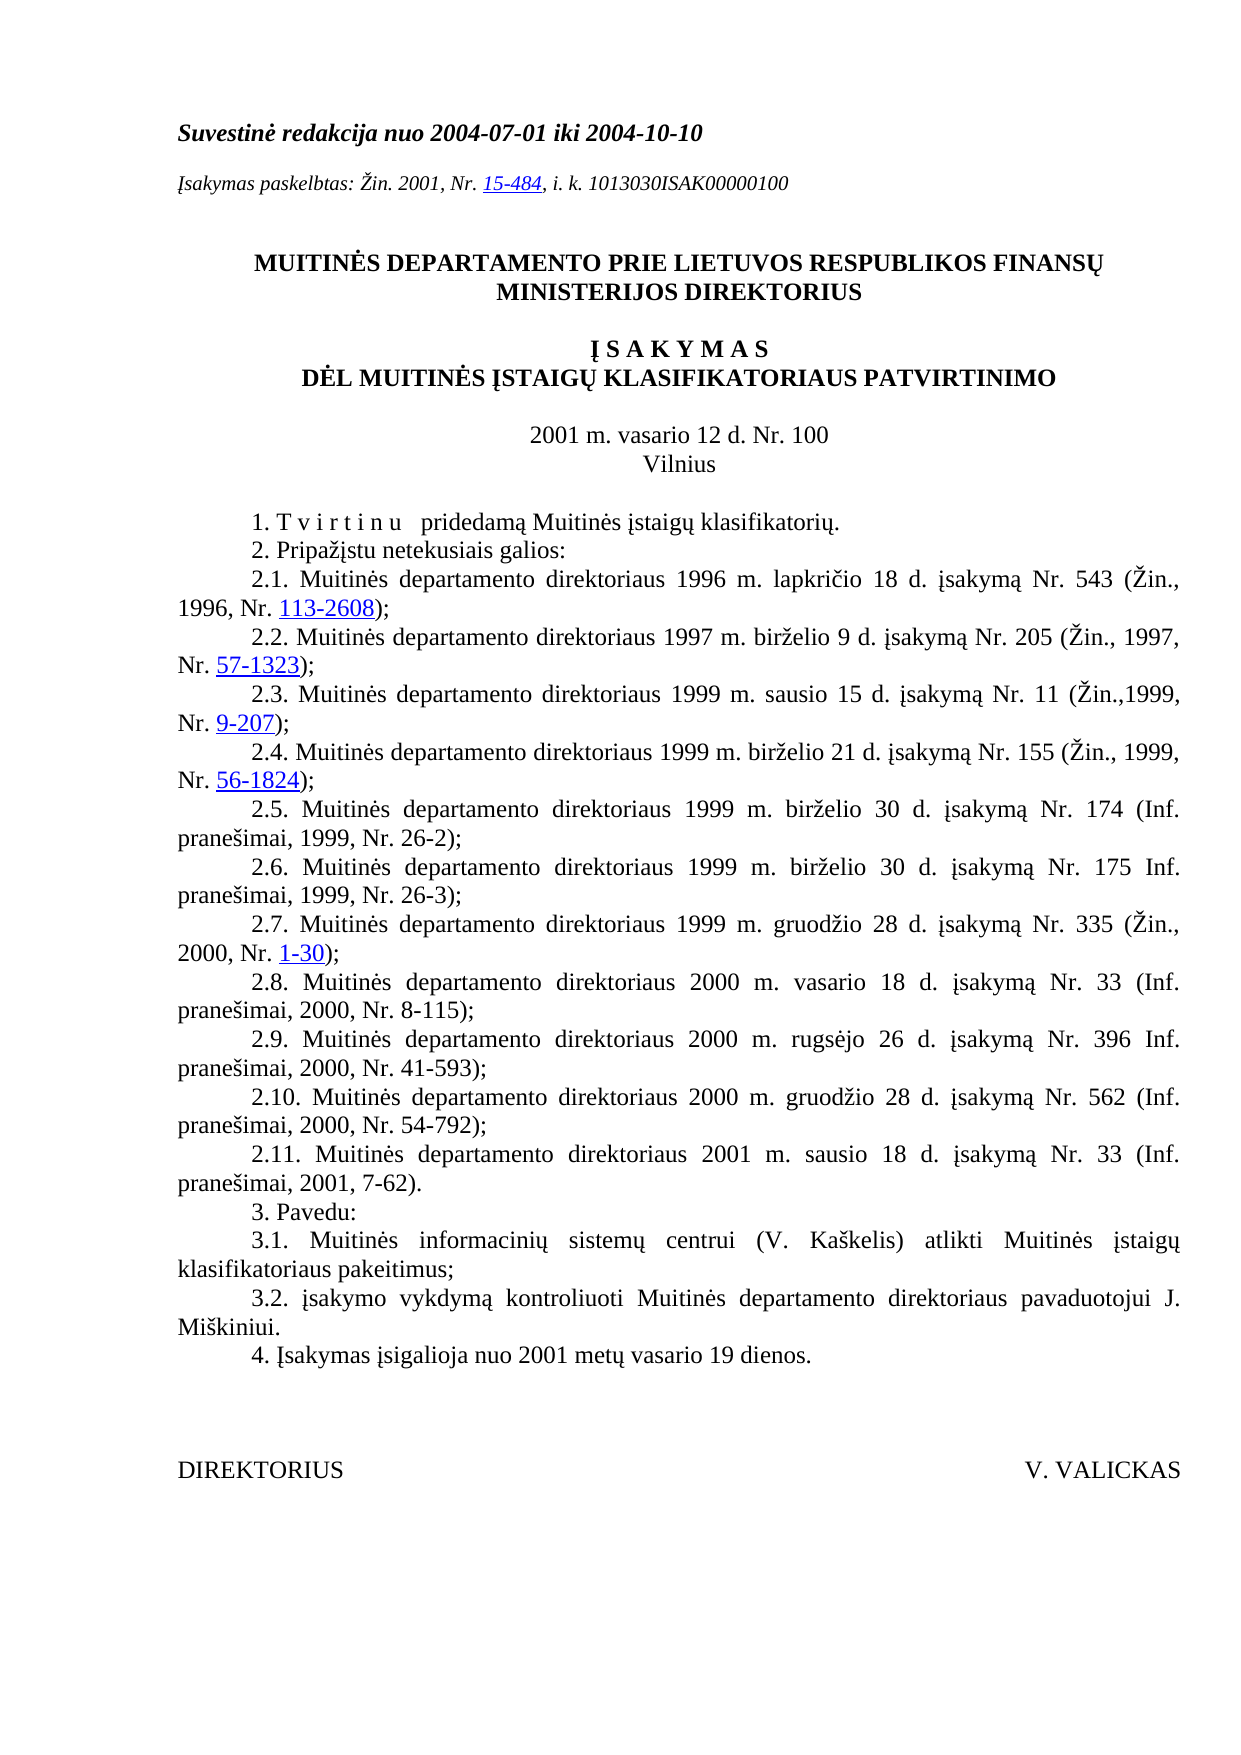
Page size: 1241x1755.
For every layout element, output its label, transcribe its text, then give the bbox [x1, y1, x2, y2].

text 3.1. Muitinės informacinių sistemų centrui (V. Kaškelis) atlikti Muitinės įstaigų klasifikatoriaus pakeitimus; [177, 1225, 1181, 1283]
text 2001 m. vasario 12 d. Nr. 100 [177, 420, 1181, 449]
text 2.3. Muitinės departamento direktoriaus 1999 m. sausio 15 d. įsakymą Nr. 11 (Žin.,1999, Nr. 9-207); [177, 679, 1181, 737]
text 2.6. Muitinės departamento direktoriaus 1999 m. birželio 30 d. įsakymą Nr. 175 Inf. pranešimai, 1999, Nr. 26-3); [177, 852, 1181, 909]
text 3.2. įsakymo vykdymą kontroliuoti Muitinės departamento direktoriaus pavaduotojui J. Miškiniui. [177, 1283, 1181, 1340]
text DĖL MUITINĖS ĮSTAIGŲ KLASIFIKATORIAUS PATVIRTINIMO [177, 363, 1181, 392]
text 2. Pripažįstu netekusiais galios: [177, 535, 1181, 564]
text 2.8. Muitinės departamento direktoriaus 2000 m. vasario 18 d. įsakymą Nr. 33 (Inf. pranešimai, 2000, Nr. 8-115); [177, 967, 1181, 1024]
text 1. Tvirtinu pridedamą Muitinės įstaigų klasifikatorių. [177, 507, 1181, 535]
text 3. Pavedu: [177, 1197, 1181, 1225]
text Suvestinė redakcija nuo 2004-07-01 iki 2004-10-10 [177, 118, 1181, 147]
text 2.2. Muitinės departamento direktoriaus 1997 m. birželio 9 d. įsakymą Nr. 205 (Žin., 1997, Nr. 57-1323); [177, 622, 1181, 679]
text DIREKTORIUS V. VALICKAS [177, 1455, 1181, 1484]
text 2.11. Muitinės departamento direktoriaus 2001 m. sausio 18 d. įsakymą Nr. 33 (Inf. pranešimai, 2001, 7-62). [177, 1139, 1181, 1197]
text 2.10. Muitinės departamento direktoriaus 2000 m. gruodžio 28 d. įsakymą Nr. 562 (Inf. pranešimai, 2000, Nr. 54-792); [177, 1082, 1181, 1139]
text MUITINĖS DEPARTAMENTO PRIE LIETUVOS RESPUBLIKOS FINANSŲ MINISTERIJOS DIREKTORIUS [177, 248, 1181, 305]
text 4. Įsakymas įsigalioja nuo 2001 metų vasario 19 dienos. [177, 1340, 1181, 1369]
text 2.5. Muitinės departamento direktoriaus 1999 m. birželio 30 d. įsakymą Nr. 174 (Inf. pranešimai, 1999, Nr. 26-2); [177, 794, 1181, 852]
text 2.9. Muitinės departamento direktoriaus 2000 m. rugsėjo 26 d. įsakymą Nr. 396 Inf. pranešimai, 2000, Nr. 41-593); [177, 1024, 1181, 1082]
text Į S A K Y M A S [177, 334, 1181, 363]
text Vilnius [177, 449, 1181, 478]
text 2.1. Muitinės departamento direktoriaus 1996 m. lapkričio 18 d. įsakymą Nr. 543 (Žin., 1996, Nr. 113-2608); [177, 564, 1181, 622]
text 2.4. Muitinės departamento direktoriaus 1999 m. birželio 21 d. įsakymą Nr. 155 (Žin., 1999, Nr. 56-1824); [177, 737, 1181, 794]
text 2.7. Muitinės departamento direktoriaus 1999 m. gruodžio 28 d. įsakymą Nr. 335 (Žin., 2000, Nr. 1-30); [177, 909, 1181, 967]
text Įsakymas paskelbtas: Žin. 2001, Nr. 15-484, i. k. 1013030ISAK00000100 [177, 171, 1181, 195]
